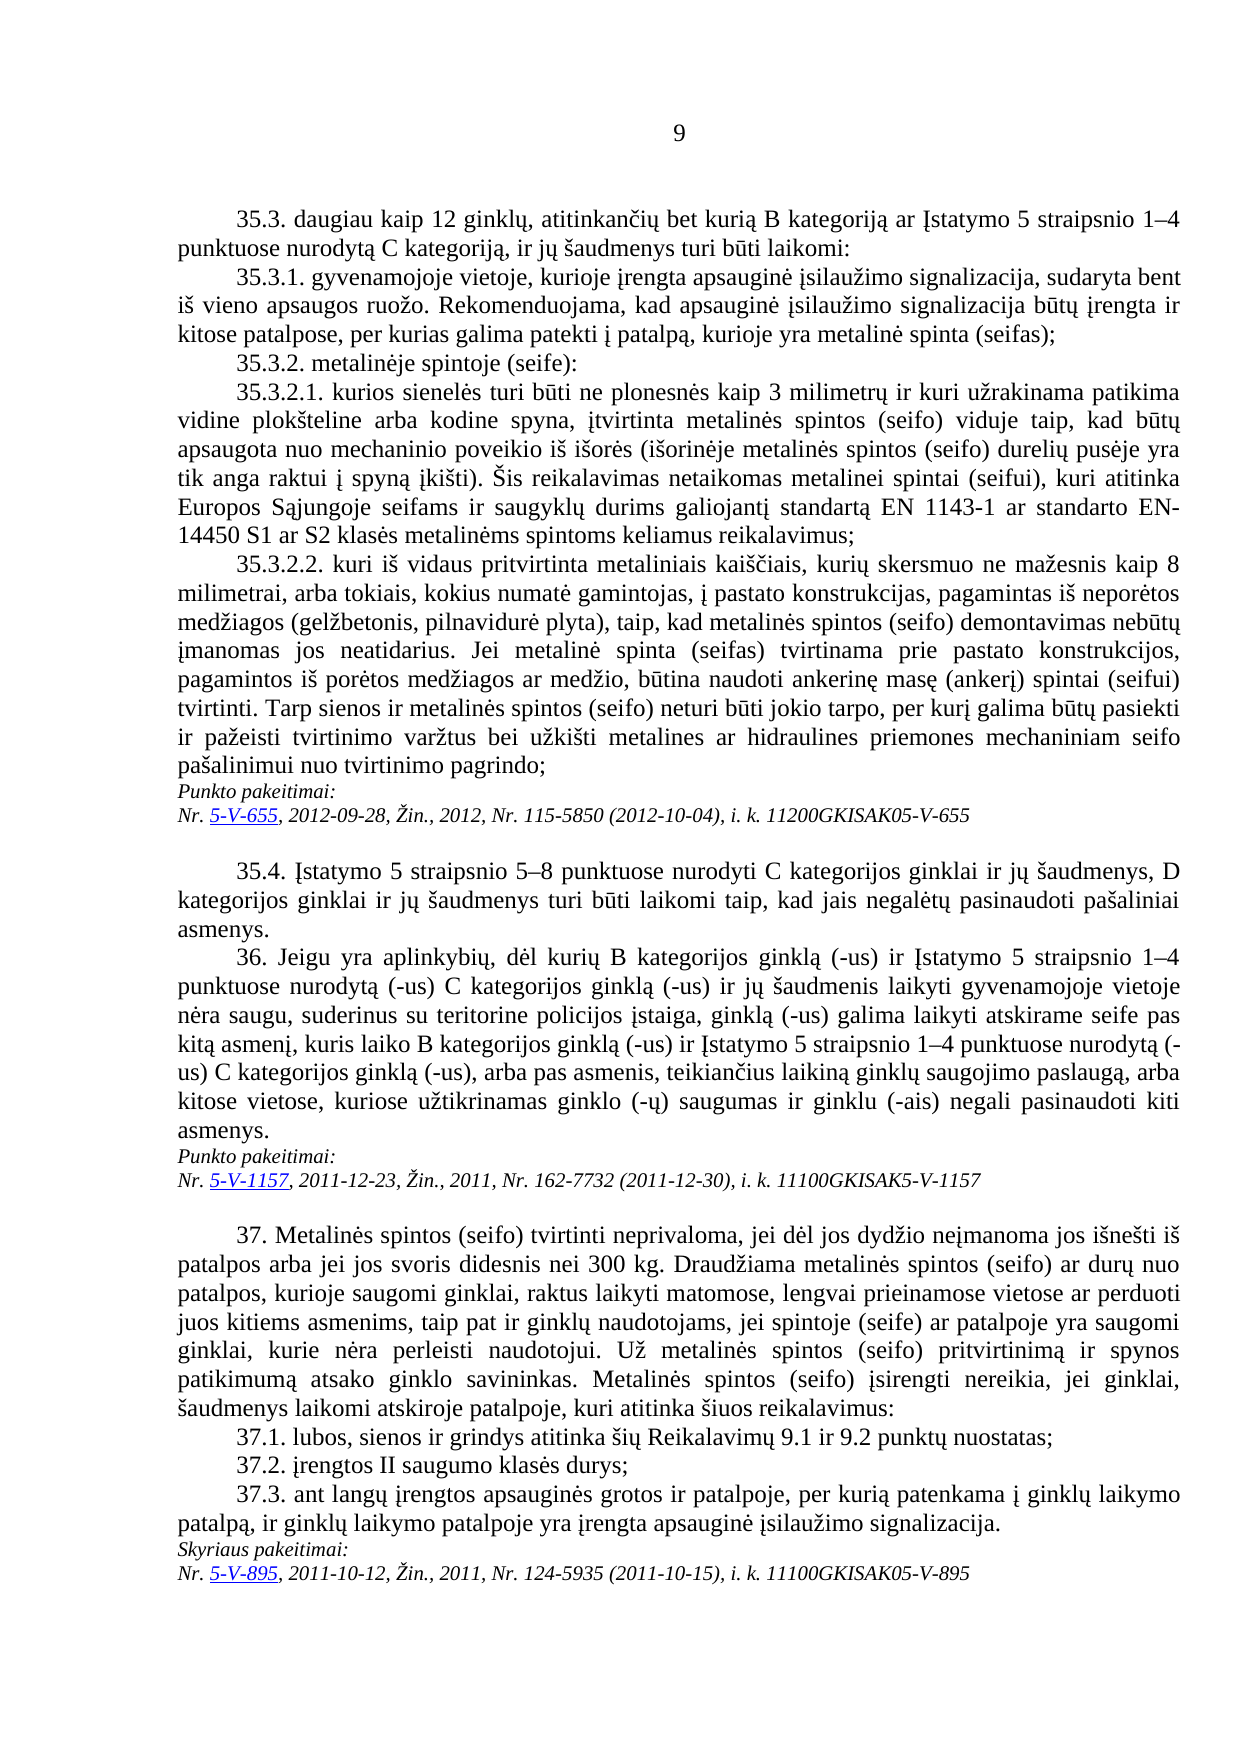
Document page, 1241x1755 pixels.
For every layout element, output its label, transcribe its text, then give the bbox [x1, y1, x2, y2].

text 37. Metalinės spintos (seifo) tvirtinti neprivaloma, jei dėl jos dydžio neįmanoma jos išnešti iš patalpos arba jei jos svoris didesnis nei 300 kg. Draudžiama metalinės spintos (seifo) ar durų nuo patalpos, kurioje saugomi ginklai, raktus laikyti matomose, lengvai prieinamose vietose ar perduoti juos kitiems asmenims, taip pat ir ginklų naudotojams, jei spintoje (seife) ar patalpoje yra saugomi ginklai, kurie nėra perleisti naudotojui. Už metalinės spintos (seifo) pritvirtinimą ir spynos patikimumą atsako ginklo savininkas. Metalinės spintos (seifo) įsirengti nereikia, jei ginklai, šaudmenys laikomi atskiroje patalpoje, kuri atitinka šiuos reikalavimus: [177, 1221, 1181, 1422]
text Punkto pakeitimai: [177, 1144, 1181, 1168]
text 35.3.2. metalinėje spintoje (seife): [177, 348, 1181, 377]
text Nr. 5-V-655, 2012-09-28, Žin., 2012, Nr. 115-5850 (2012-10-04), i. k. 11200GKISAK05-V-655 [177, 803, 1181, 827]
text Punkto pakeitimai: [177, 779, 1181, 803]
text Nr. 5-V-1157, 2011-12-23, Žin., 2011, Nr. 162-7732 (2011-12-30), i. k. 11100GKISAK5-V-1157 [177, 1168, 1181, 1192]
text 35.4. Įstatymo 5 straipsnio 5–8 punktuose nurodyti C kategorijos ginklai ir jų šaudmenys, D kategorijos ginklai ir jų šaudmenys turi būti laikomi taip, kad jais negalėtų pasinaudoti pašaliniai asmenys. [177, 856, 1181, 942]
text 35.3. daugiau kaip 12 ginklų, atitinkančių bet kurią B kategoriją ar Įstatymo 5 straipsnio 1–4 punktuose nurodytą C kategoriją, ir jų šaudmenys turi būti laikomi: [177, 204, 1181, 262]
text 37.2. įrengtos II saugumo klasės durys; [177, 1451, 1181, 1479]
text 36. Jeigu yra aplinkybių, dėl kurių B kategorijos ginklą (-us) ir Įstatymo 5 straipsnio 1–4 punktuose nurodytą (-us) C kategorijos ginklą (-us) ir jų šaudmenis laikyti gyvenamojoje vietoje nėra saugu, suderinus su teritorine policijos įstaiga, ginklą (-us) galima laikyti atskirame seife pas kitą asmenį, kuris laiko B kategorijos ginklą (-us) ir Įstatymo 5 straipsnio 1–4 punktuose nurodytą (-us) C kategorijos ginklą (-us), arba pas asmenis, teikiančius laikiną ginklų saugojimo paslaugą, arba kitose vietose, kuriose užtikrinamas ginklo (-ų) saugumas ir ginklu (-ais) negali pasinaudoti kiti asmenys. [177, 942, 1181, 1144]
text Nr. 5-V-895, 2011-10-12, Žin., 2011, Nr. 124-5935 (2011-10-15), i. k. 11100GKISAK05-V-895 [177, 1561, 1181, 1585]
text 37.3. ant langų įrengtos apsauginės grotos ir patalpoje, per kurią patenkama į ginklų laikymo patalpą, ir ginklų laikymo patalpoje yra įrengta apsauginė įsilaužimo signalizacija. [177, 1479, 1181, 1537]
text 37.1. lubos, sienos ir grindys atitinka šių Reikalavimų 9.1 ir 9.2 punktų nuostatas; [177, 1422, 1181, 1451]
text 35.3.2.1. kurios sienelės turi būti ne plonesnės kaip 3 milimetrų ir kuri užrakinama patikima vidine plokšteline arba kodine spyna, įtvirtinta metalinės spintos (seifo) viduje taip, kad būtų apsaugota nuo mechaninio poveikio iš išorės (išorinėje metalinės spintos (seifo) durelių pusėje yra tik anga raktui į spyną įkišti). Šis reikalavimas netaikomas metalinei spintai (seifui), kuri atitinka Europos Sąjungoje seifams ir saugyklų durims galiojantį standartą EN 1143-1 ar standarto EN-14450 S1 ar S2 klasės metalinėms spintoms keliamus reikalavimus; [177, 377, 1181, 549]
text 35.3.2.2. kuri iš vidaus pritvirtinta metaliniais kaiščiais, kurių skersmuo ne mažesnis kaip 8 milimetrai, arba tokiais, kokius numatė gamintojas, į pastato konstrukcijas, pagamintas iš neporėtos medžiagos (gelžbetonis, pilnavidurė plyta), taip, kad metalinės spintos (seifo) demontavimas nebūtų įmanomas jos neatidarius. Jei metalinė spinta (seifas) tvirtinama prie pastato konstrukcijos, pagamintos iš porėtos medžiagos ar medžio, būtina naudoti ankerinę masę (ankerį) spintai (seifui) tvirtinti. Tarp sienos ir metalinės spintos (seifo) neturi būti jokio tarpo, per kurį galima būtų pasiekti ir pažeisti tvirtinimo varžtus bei užkišti metalines ar hidraulines priemones mechaniniam seifo pašalinimui nuo tvirtinimo pagrindo; [177, 549, 1181, 779]
text 35.3.1. gyvenamojoje vietoje, kurioje įrengta apsauginė įsilaužimo signalizacija, sudaryta bent iš vieno apsaugos ruožo. Rekomenduojama, kad apsauginė įsilaužimo signalizacija būtų įrengta ir kitose patalpose, per kurias galima patekti į patalpą, kurioje yra metalinė spinta (seifas); [177, 262, 1181, 348]
text Skyriaus pakeitimai: [177, 1537, 1181, 1561]
